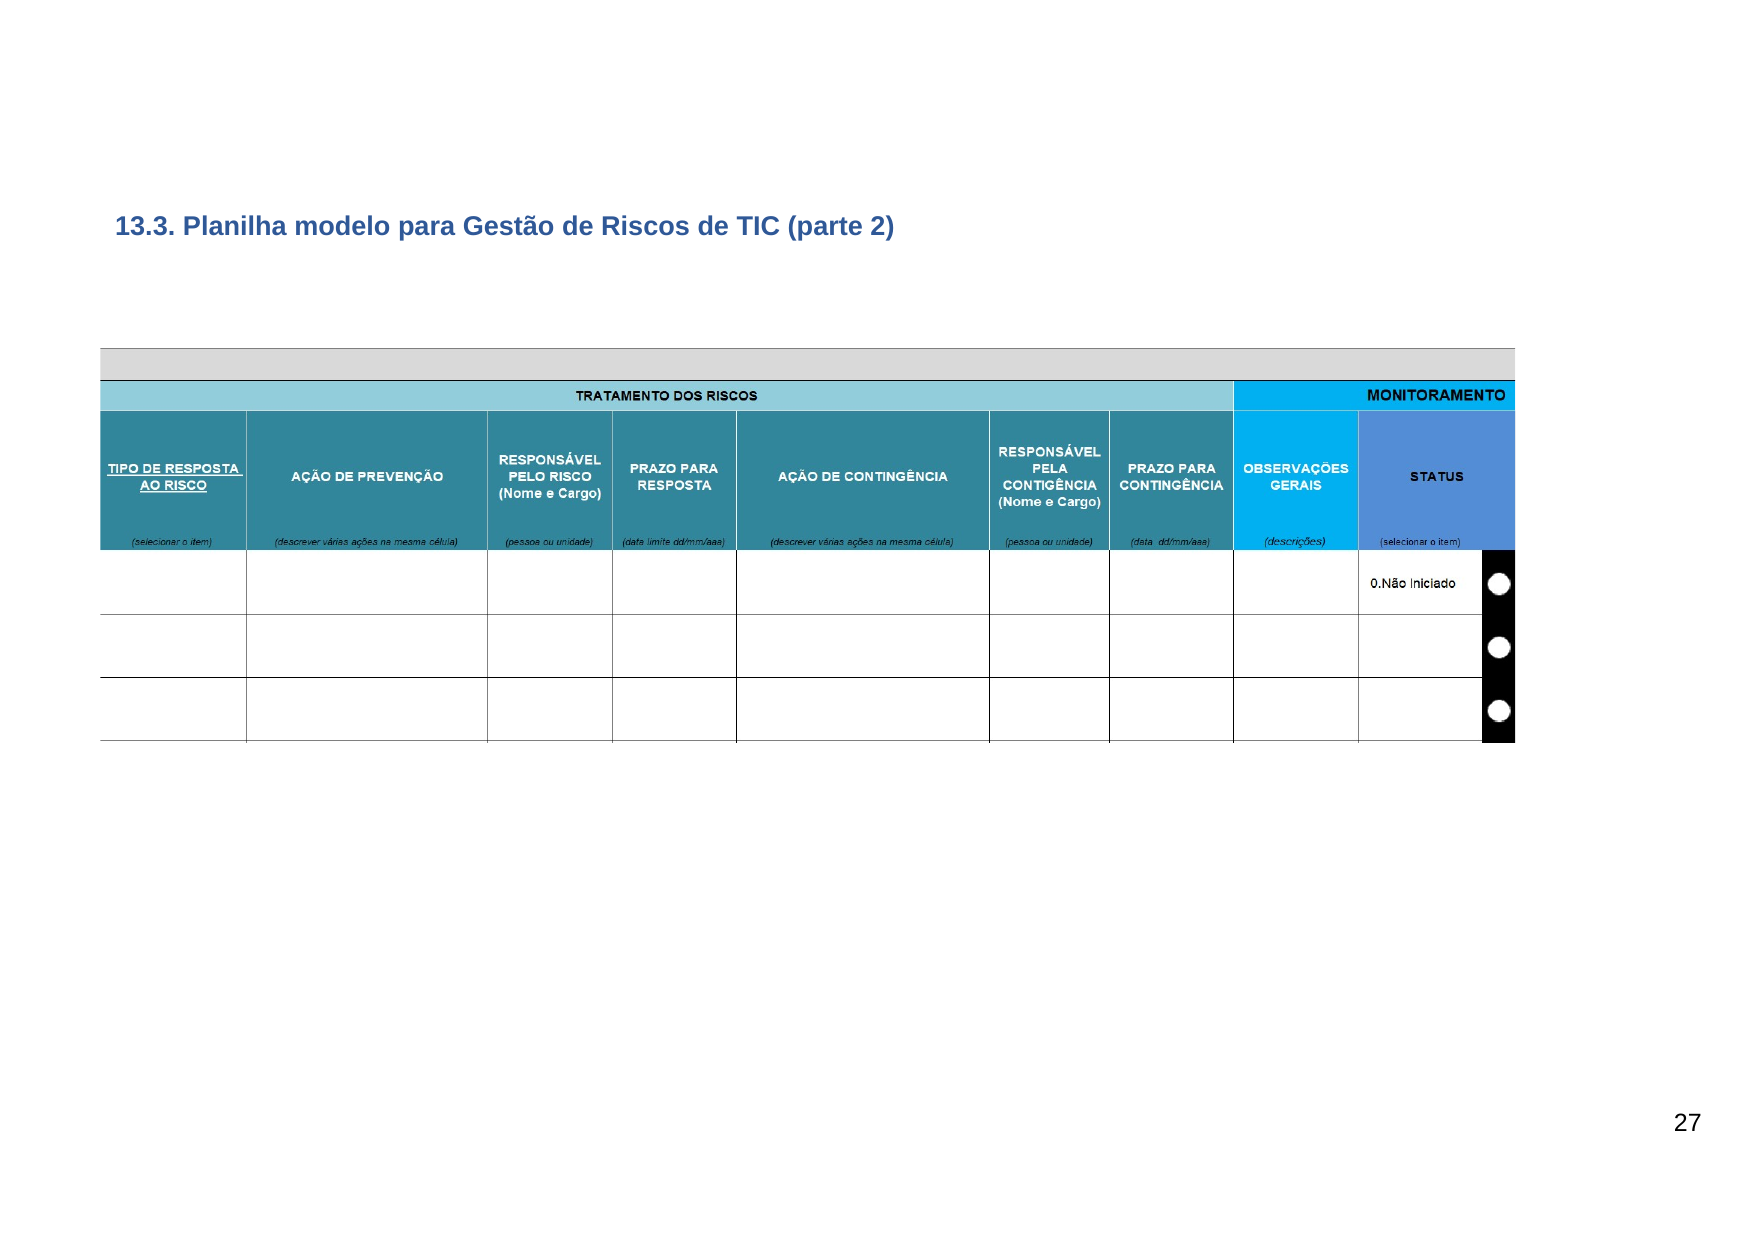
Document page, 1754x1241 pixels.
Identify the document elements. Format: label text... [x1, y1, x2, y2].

subtitle 13.3. Planilha modelo para Gestão de Riscos de TIC (parte 2) [115, 210, 1701, 242]
